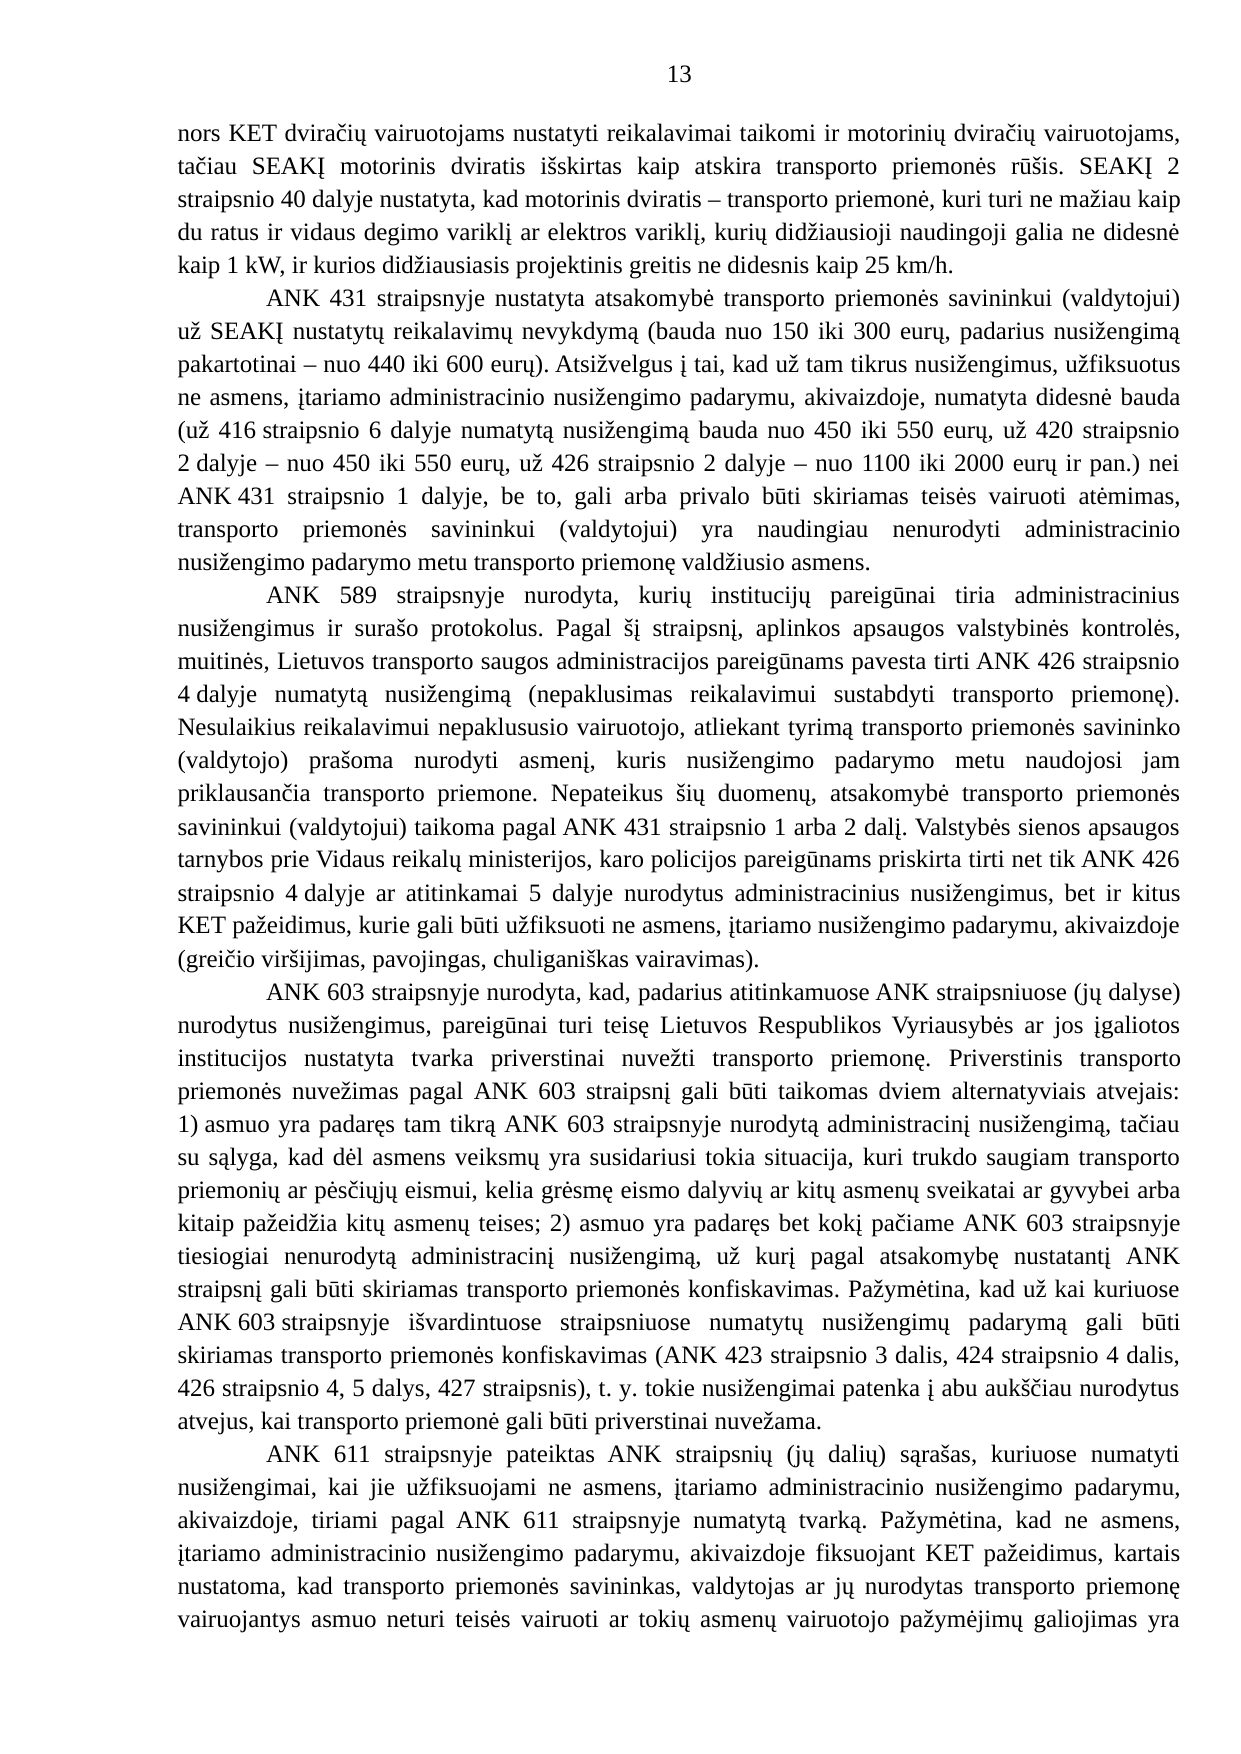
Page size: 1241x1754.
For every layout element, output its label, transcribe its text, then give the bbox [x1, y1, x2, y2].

text ANK 589 straipsnyje nurodyta, kurių institucijų pareigūnai tiria administracinius nusižengimus ir surašo protokolus. Pagal šį straipsnį, aplinkos apsaugos valstybinės kontrolės, muitinės, Lietuvos transporto saugos administracijos pareigūnams pavesta tirti ANK 426 straipsnio 4 dalyje numatytą nusižengimą (nepaklusimas reikalavimui sustabdyti transporto priemonę). Nesulaikius reikalavimui nepaklususio vairuotojo, atliekant tyrimą transporto priemonės savininko (valdytojo) prašoma nurodyti asmenį, kuris nusižengimo padarymo metu naudojosi jam priklausančia transporto priemone. Nepateikus šių duomenų, atsakomybė transporto priemonės savininkui (valdytojui) taikoma pagal ANK 431 straipsnio 1 arba 2 dalį. Valstybės sienos apsaugos tarnybos prie Vidaus reikalų ministerijos, karo policijos pareigūnams priskirta tirti net tik ANK 426 straipsnio 4 dalyje ar atitinkamai 5 dalyje nurodytus administracinius nusižengimus, bet ir kitus KET pažeidimus, kurie gali būti užfiksuoti ne asmens, įtariamo nusižengimo padarymu, akivaizdoje (greičio viršijimas, pavojingas, chuliganiškas vairavimas). [177, 580, 1181, 972]
text ANK 611 straipsnyje pateiktas ANK straipsnių (jų dalių) sąrašas, kuriuose numatyti nusižengimai, kai jie užfiksuojami ne asmens, įtariamo administracinio nusižengimo padarymu, akivaizdoje, tiriami pagal ANK 611 straipsnyje numatytą tvarką. Pažymėtina, kad ne asmens, įtariamo administracinio nusižengimo padarymu, akivaizdoje fiksuojant KET pažeidimus, kartais nustatoma, kad transporto priemonės savininkas, valdytojas ar jų nurodytas transporto priemonę vairuojantys asmuo neturi teisės vairuoti ar tokių asmenų vairuotojo pažymėjimų galiojimas yra [177, 1439, 1181, 1633]
text ANK 603 straipsnyje nurodyta, kad, padarius atitinkamuose ANK straipsniuose (jų dalyse) nurodytus nusižengimus, pareigūnai turi teisę Lietuvos Respublikos Vyriausybės ar jos įgaliotos institucijos nustatyta tvarka priverstinai nuvežti transporto priemonę. Priverstinis transporto priemonės nuvežimas pagal ANK 603 straipsnį gali būti taikomas dviem alternatyviais atvejais: 1) asmuo yra padaręs tam tikrą ANK 603 straipsnyje nurodytą administracinį nusižengimą, tačiau su sąlyga, kad dėl asmens veiksmų yra susidariusi tokia situacija, kuri trukdo saugiam transporto priemonių ar pėsčiųjų eismui, kelia grėsmę eismo dalyvių ar kitų asmenų sveikatai ar gyvybei arba kitaip pažeidžia kitų asmenų teises; 2) asmuo yra padaręs bet kokį pačiame ANK 603 straipsnyje tiesiogiai nenurodytą administracinį nusižengimą, už kurį pagal atsakomybę nustatantį ANK straipsnį gali būti skiriamas transporto priemonės konfiskavimas. Pažymėtina, kad už kai kuriuose ANK 603 straipsnyje išvardintuose straipsniuose numatytų nusižengimų padarymą gali būti skiriamas transporto priemonės konfiskavimas (ANK 423 straipsnio 3 dalis, 424 straipsnio 4 dalis, 426 straipsnio 4, 5 dalys, 427 straipsnis), t. y. tokie nusižengimai patenka į abu aukščiau nurodytus atvejus, kai transporto priemonė gali būti priverstinai nuvežama. [177, 977, 1181, 1435]
text ANK 431 straipsnyje nustatyta atsakomybė transporto priemonės savininkui (valdytojui) už SEAKĮ nustatytų reikalavimų nevykdymą (bauda nuo 150 iki 300 eurų, padarius nusižengimą pakartotinai – nuo 440 iki 600 eurų). Atsižvelgus į tai, kad už tam tikrus nusižengimus, užfiksuotus ne asmens, įtariamo administracinio nusižengimo padarymu, akivaizdoje, numatyta didesnė bauda (už 416 straipsnio 6 dalyje numatytą nusižengimą bauda nuo 450 iki 550 eurų, už 420 straipsnio 2 dalyje – nuo 450 iki 550 eurų, už 426 straipsnio 2 dalyje – nuo 1100 iki 2000 eurų ir pan.) nei ANK 431 straipsnio 1 dalyje, be to, gali arba privalo būti skiriamas teisės vairuoti atėmimas, transporto priemonės savininkui (valdytojui) yra naudingiau nenurodyti administracinio nusižengimo padarymo metu transporto priemonę valdžiusio asmens. [177, 283, 1181, 576]
text nors KET dviračių vairuotojams nustatyti reikalavimai taikomi ir motorinių dviračių vairuotojams, tačiau SEAKĮ motorinis dviratis išskirtas kaip atskira transporto priemonės rūšis. SEAKĮ 2 straipsnio 40 dalyje nustatyta, kad motorinis dviratis – transporto priemonė, kuri turi ne mažiau kaip du ratus ir vidaus degimo variklį ar elektros variklį, kurių didžiausioji naudingoji galia ne didesnė kaip 1 kW, ir kurios didžiausiasis projektinis greitis ne didesnis kaip 25 km/h. [177, 118, 1181, 279]
